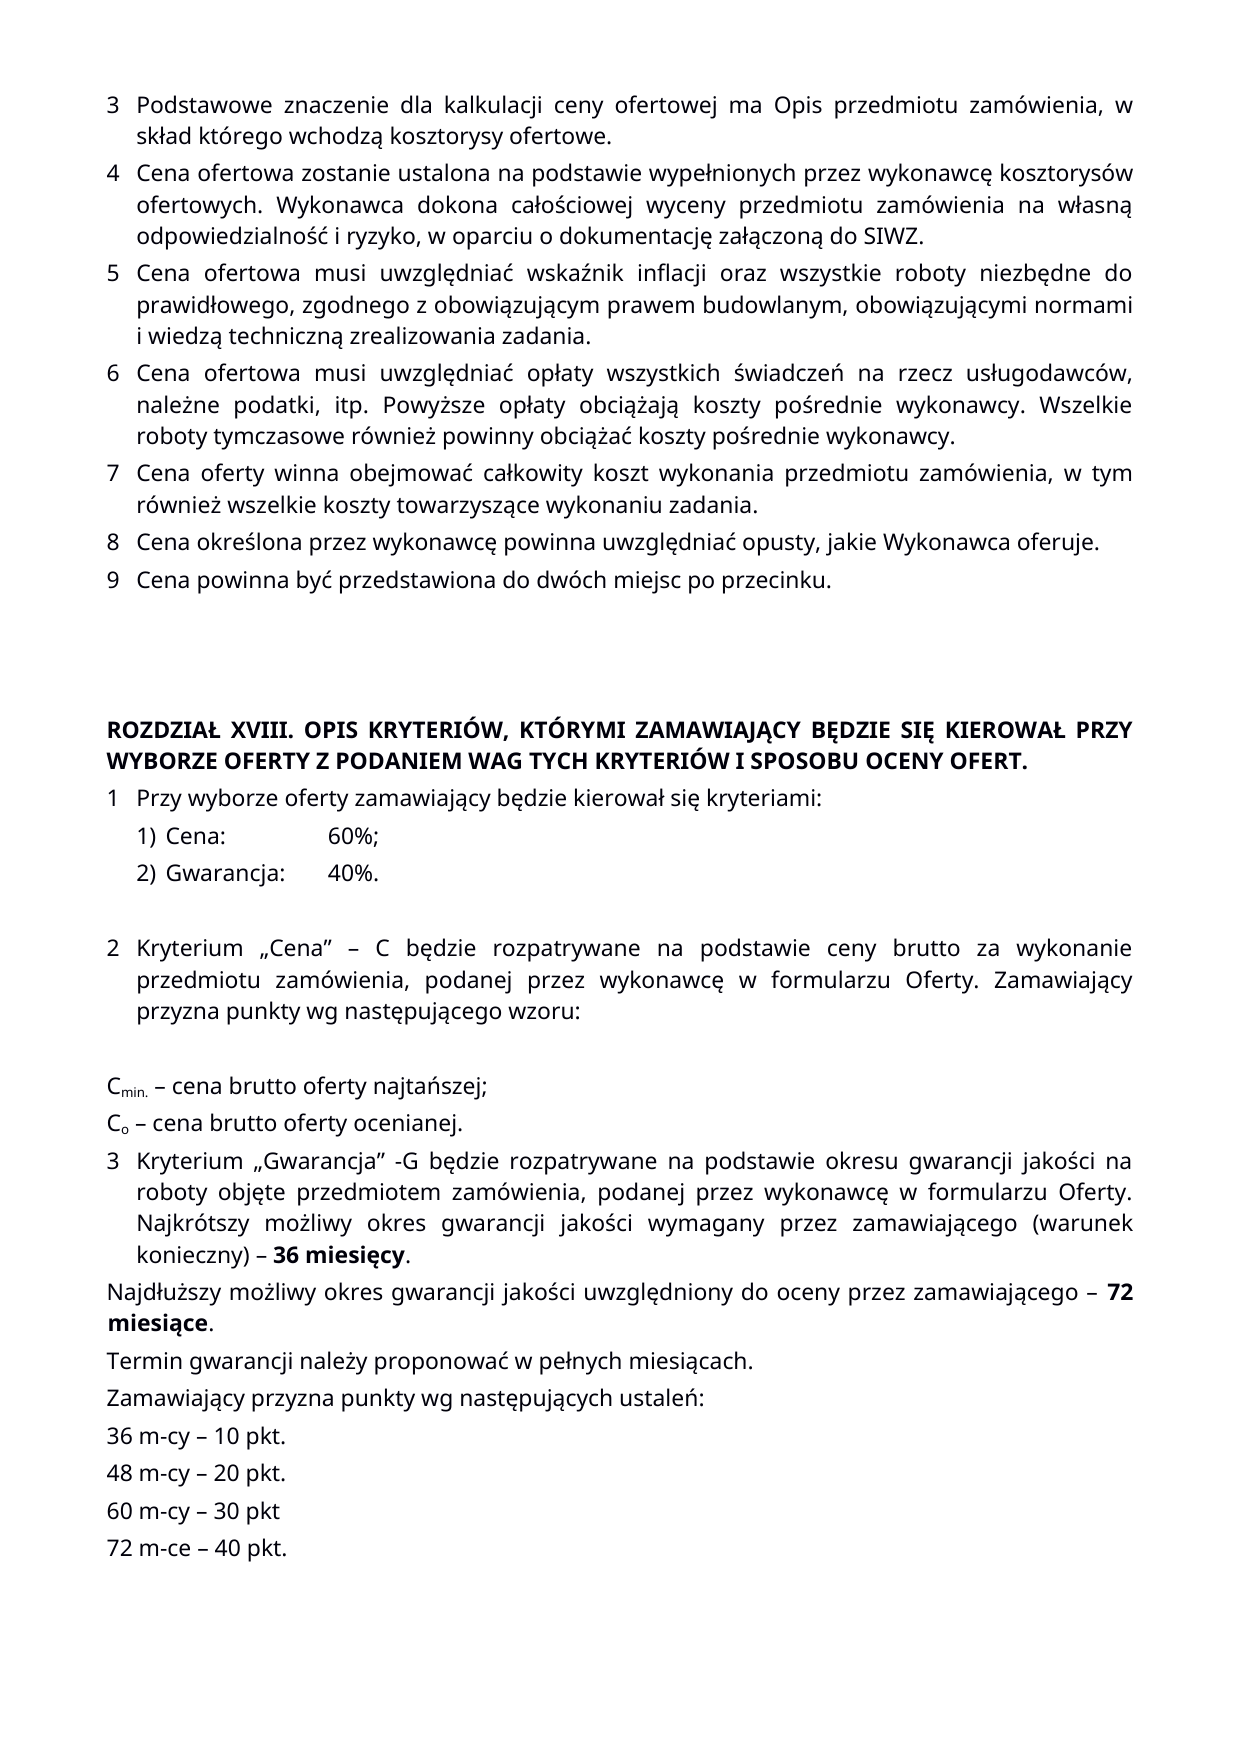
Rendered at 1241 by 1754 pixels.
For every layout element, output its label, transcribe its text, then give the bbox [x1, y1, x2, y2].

text 60 m-cy – 30 pkt [106, 1495, 1133, 1526]
text ROZDZIAŁ XVIII. OPIS KRYTERIÓW, KTÓRYMI ZAMAWIAJĄCY BĘDZIE SIĘ KIEROWAŁ PRZY WYBORZE OFERTY Z PODANIEM WAG TYCH KRYTERIÓW I SPOSOBU OCENY OFERT. [106, 714, 1134, 776]
text 72 m-ce – 40 pkt. [106, 1532, 1133, 1564]
list Cena: 60%; [136, 820, 1134, 851]
list Cena określona przez wykonawcę powinna uwzględniać opusty, jakie Wykonawca oferuje. [106, 526, 1134, 557]
text Termin gwarancji należy proponować w pełnych miesiącach. [106, 1345, 1133, 1376]
list Cena ofertowa musi uwzględniać wskaźnik inflacji oraz wszystkie roboty niezbędne do prawidłowego, zgodnego z obowiązującym prawem budowlanym, obowiązującymi normami i wiedzą techniczną zrealizowania zadania. [106, 257, 1134, 351]
list Przy wyborze oferty zamawiający będzie kierował się kryteriami: [106, 782, 1134, 814]
list Kryterium „Gwarancja” -G będzie rozpatrywane na podstawie okresu gwarancji jakości na roboty objęte przedmiotem zamówienia, podanej przez wykonawcę w formularzu Oferty. Najkrótszy możliwy okres gwarancji jakości wymagany przez zamawiającego (warunek konieczny) – 36 miesięcy. [106, 1145, 1134, 1270]
list Cena ofertowa zostanie ustalona na podstawie wypełnionych przez wykonawcę kosztorysów ofertowych. Wykonawca dokona całościowej wyceny przedmiotu zamówienia na własną odpowiedzialność i ryzyko, w oparciu o dokumentację załączoną do SIWZ. [106, 157, 1134, 251]
text Najdłuższy możliwy okres gwarancji jakości uwzględniony do oceny przez zamawiającego – 72 miesiące. [106, 1276, 1133, 1339]
text Cmin. – cena brutto oferty najtańszej; [106, 1070, 1134, 1101]
text 36 m-cy – 10 pkt. [106, 1420, 1133, 1451]
text Zamawiający przyzna punkty wg następujących ustaleń: [106, 1382, 1133, 1414]
list Cena ofertowa musi uwzględniać opłaty wszystkich świadczeń na rzecz usługodawców, należne podatki, itp. Powyższe opłaty obciążają koszty pośrednie wykonawcy. Wszelkie roboty tymczasowe również powinny obciążać koszty pośrednie wykonawcy. [106, 357, 1134, 451]
text 48 m-cy – 20 pkt. [106, 1457, 1133, 1489]
list Podstawowe znaczenie dla kalkulacji ceny ofertowej ma Opis przedmiotu zamówienia, w skład którego wchodzą kosztorysy ofertowe. [106, 89, 1134, 151]
list Gwarancja: 40%. [136, 857, 1134, 889]
list Cena oferty winna obejmować całkowity koszt wykonania przedmiotu zamówienia, w tym również wszelkie koszty towarzyszące wykonaniu zadania. [106, 457, 1134, 520]
text Co – cena brutto oferty ocenianej. [106, 1107, 1134, 1139]
list Cena powinna być przedstawiona do dwóch miejsc po przecinku. [106, 564, 1134, 595]
list Kryterium „Cena” – C będzie rozpatrywane na podstawie ceny brutto za wykonanie przedmiotu zamówienia, podanej przez wykonawcę w formularzu Oferty. Zamawiający przyzna punkty wg następującego wzoru: [106, 932, 1134, 1026]
